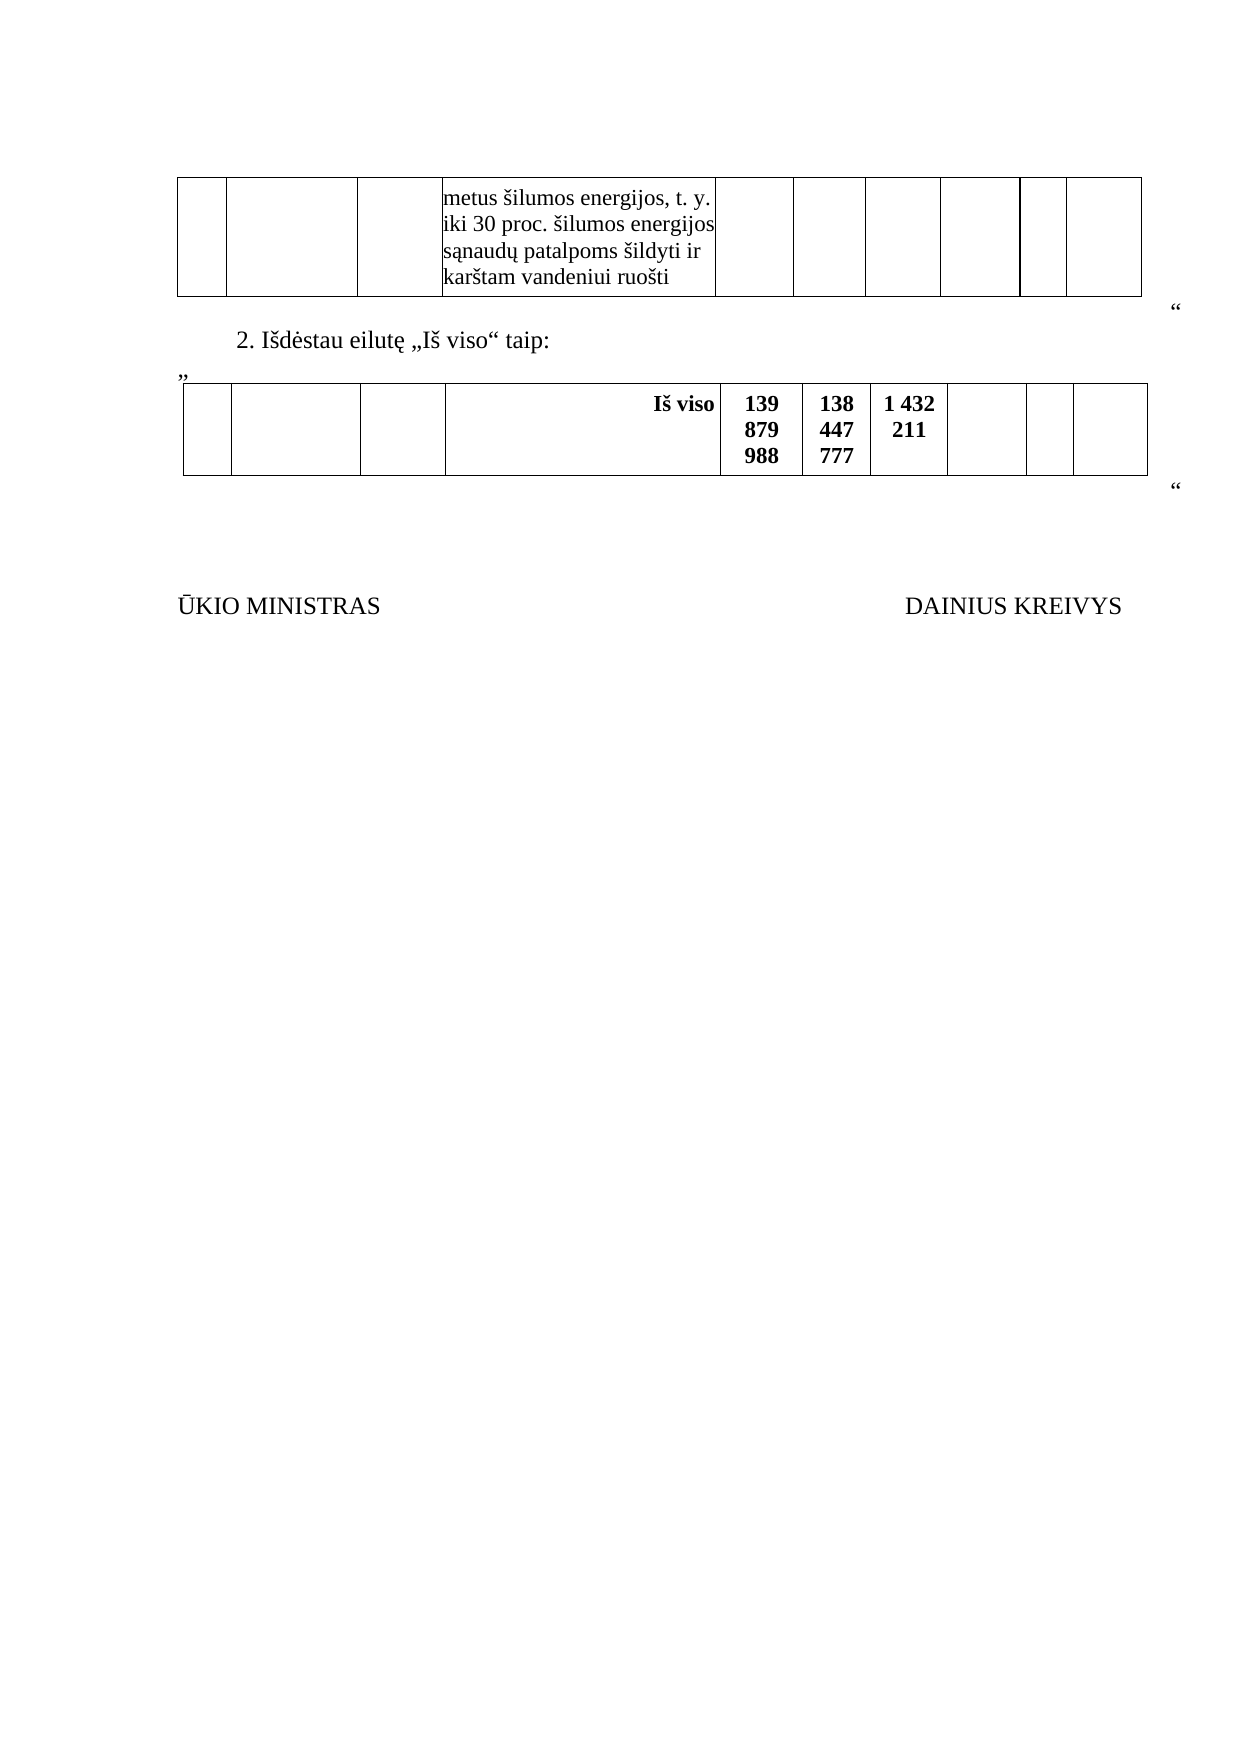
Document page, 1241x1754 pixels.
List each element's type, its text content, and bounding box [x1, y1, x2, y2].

text 2. Išdėstau eilutę „Iš viso“ taip: [177, 325, 1181, 354]
text “ [177, 476, 1181, 504]
table_header [948, 384, 1026, 475]
table_header [1021, 178, 1066, 296]
text Ūkio ministras Dainius Kreivys [177, 591, 1181, 619]
table_header [184, 384, 231, 475]
table_header 1 432 211 [871, 384, 947, 475]
table_header [1067, 178, 1141, 296]
table_header [358, 178, 442, 296]
table_header 138 447 777 [803, 384, 870, 475]
text „ [177, 354, 1181, 383]
table_header [1074, 384, 1147, 475]
table_header metus šilumos energijos, t. y. iki 30 proc. šilumos energijos sąnaudų patalpoms šildyti ir karštam vandeniui ruošti [443, 178, 715, 296]
table_header [716, 178, 793, 296]
table_header [866, 178, 940, 296]
table_header 139 879 988 [721, 384, 802, 475]
table_header Iš viso [446, 384, 720, 475]
table_header [178, 178, 226, 296]
table_header [361, 384, 445, 475]
table_header [1027, 384, 1073, 475]
table_header [227, 178, 357, 296]
table_header [794, 178, 865, 296]
table_header [232, 384, 360, 475]
table_header [941, 178, 1019, 296]
text “ [177, 297, 1181, 325]
